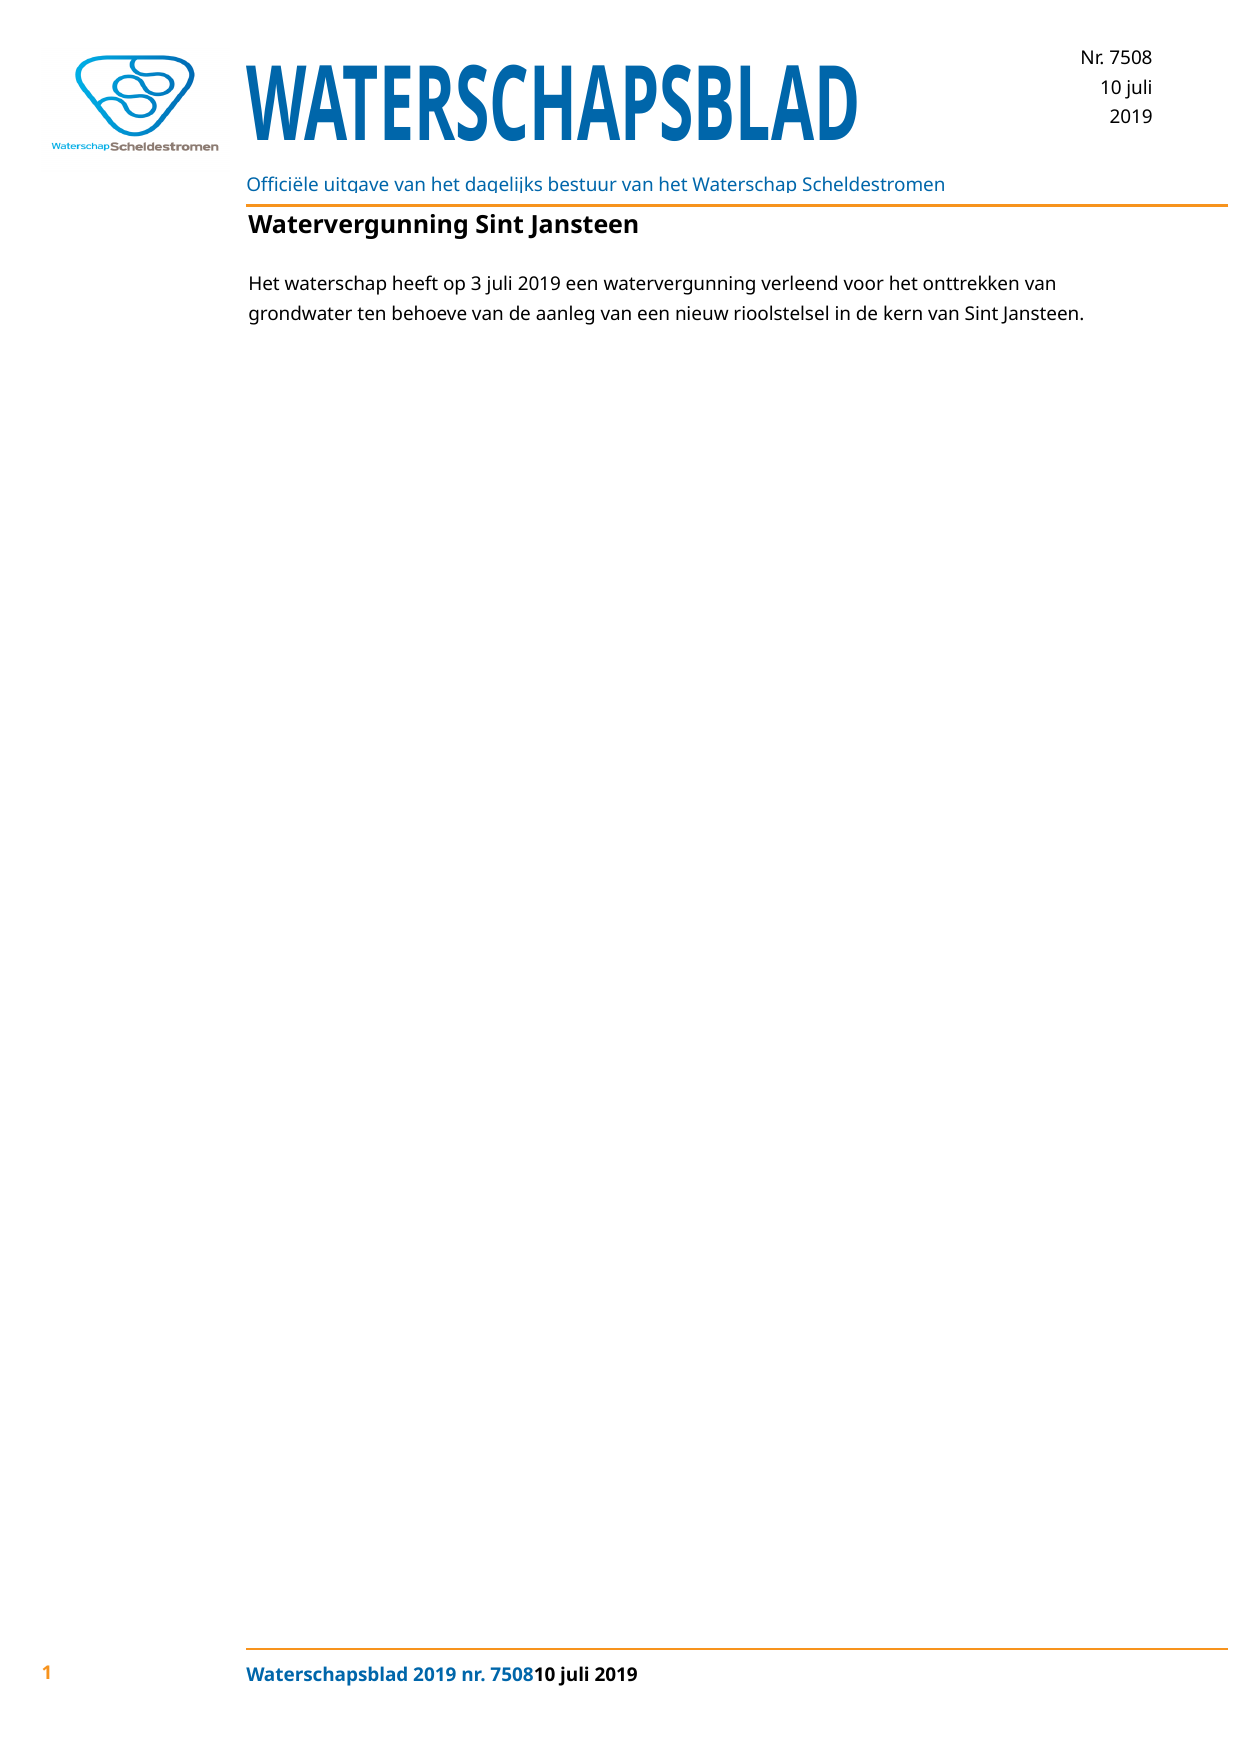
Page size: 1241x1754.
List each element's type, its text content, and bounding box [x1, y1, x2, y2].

text Watervergunning Sint Jansteen [248, 207, 1152, 241]
text Het waterschap heeft op 3 juli 2019 een watervergunning verleend voor het onttrekken van grondwater ten behoeve van de aanleg van een nieuw rioolstelsel in de kern van Sint Jansteen. [248, 270, 1152, 326]
picture [41, 47, 231, 172]
